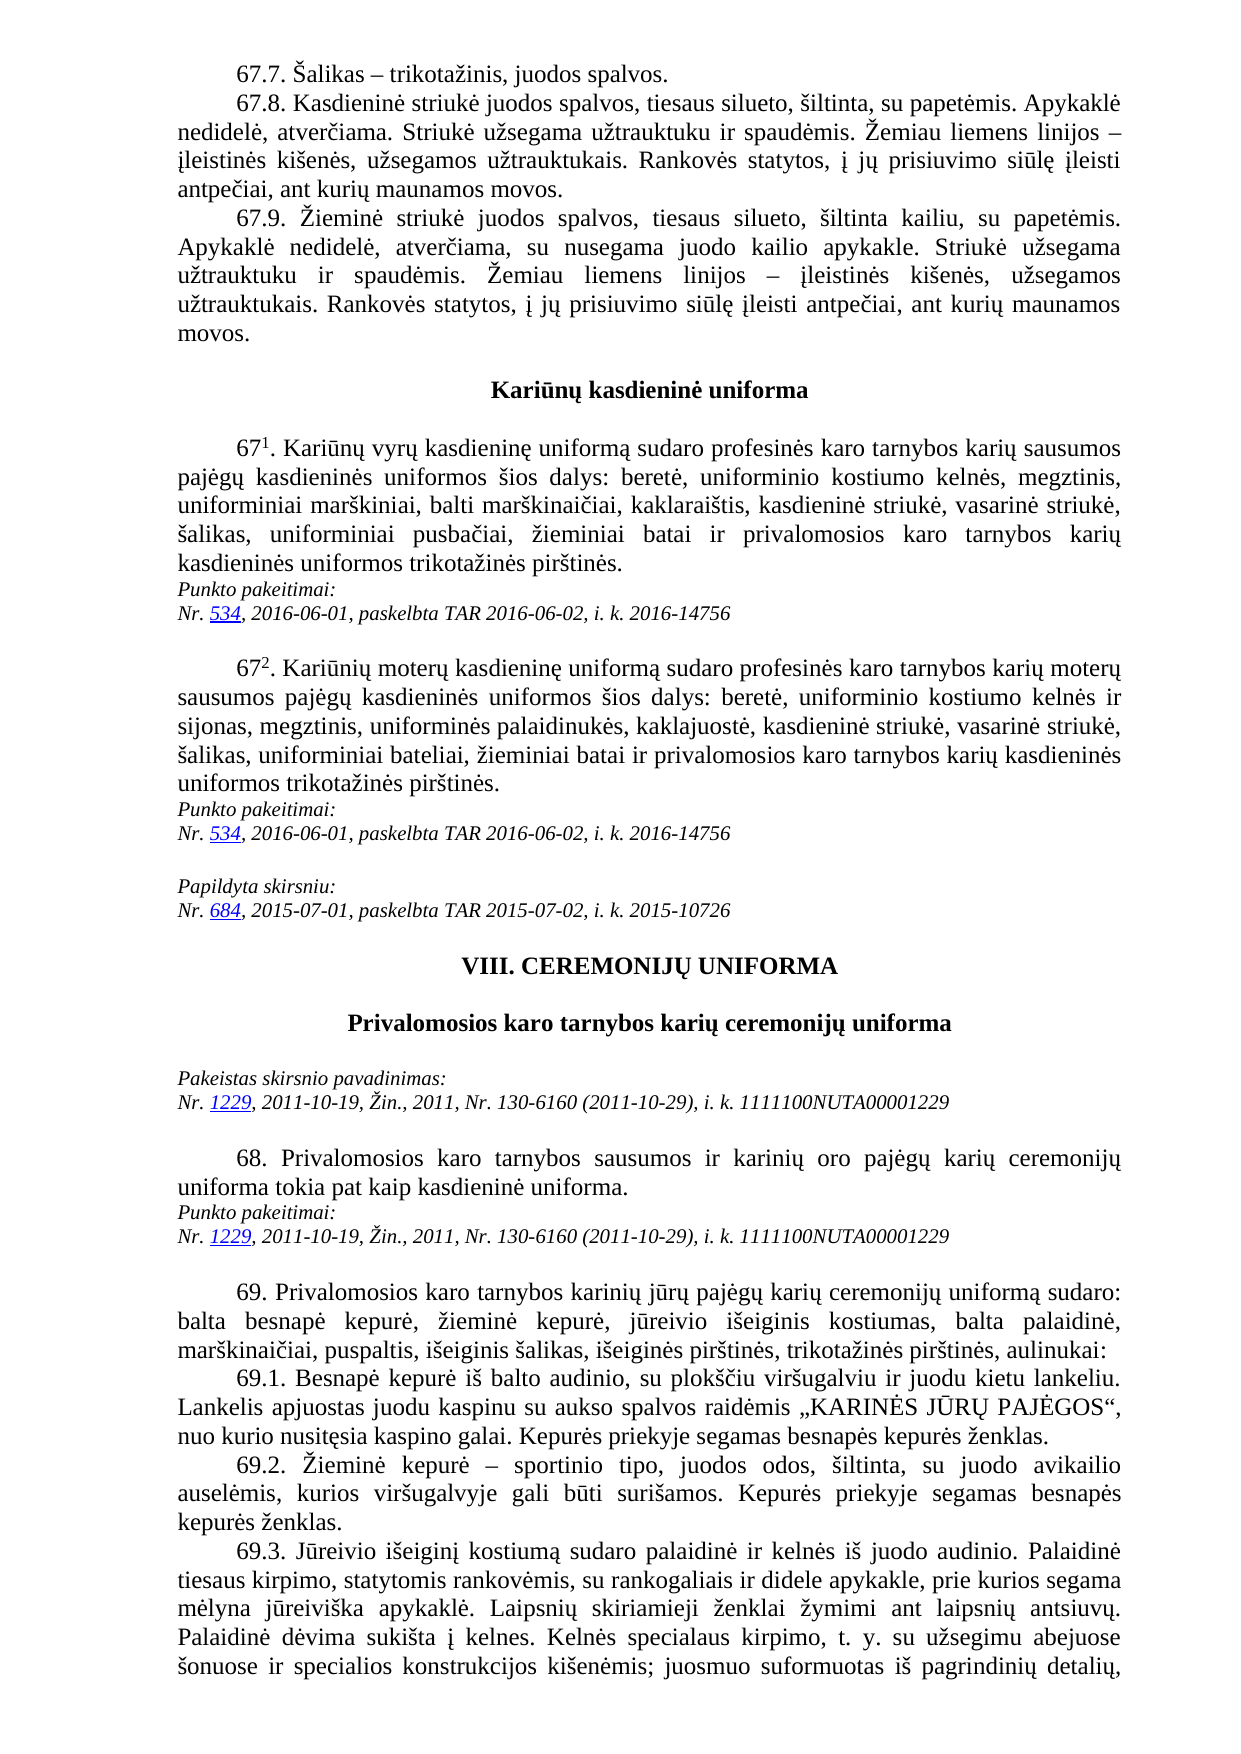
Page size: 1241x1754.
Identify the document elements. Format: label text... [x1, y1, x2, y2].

text VIII. CEREMONIJŲ UNIFORMA [177, 951, 1122, 980]
text Punkto pakeitimai: [177, 1200, 1122, 1224]
text 69.2. Žieminė kepurė – sportinio tipo, juodos odos, šiltinta, su juodo avikailio auselėmis, kurios viršugalvyje gali būti surišamos. Kepurės priekyje segamas besnapės kepurės ženklas. [177, 1450, 1122, 1536]
text Nr. 1229, 2011-10-19, Žin., 2011, Nr. 130-6160 (2011-10-29), i. k. 1111100NUTA00001229 [177, 1090, 1122, 1114]
text Nr. 534, 2016-06-01, paskelbta TAR 2016-06-02, i. k. 2016-14756 [177, 601, 1122, 625]
text 69.1. Besnapė kepurė iš balto audinio, su plokščiu viršugalviu ir juodu kietu lankeliu. Lankelis apjuostas juodu kaspinu su aukso spalvos raidėmis „KARINĖS JŪRŲ PAJĖGOS“, nuo kurio nusitęsia kaspino galai. Kepurės priekyje segamas besnapės kepurės ženklas. [177, 1363, 1122, 1450]
text 69. Privalomosios karo tarnybos karinių jūrų pajėgų karių ceremonijų uniformą sudaro: balta besnapė kepurė, žieminė kepurė, jūreivio išeiginis kostiumas, balta palaidinė, marškinaičiai, puspaltis, išeiginis šalikas, išeiginės pirštinės, trikotažinės pirštinės, aulinukai: [177, 1277, 1122, 1363]
text 67.8. Kasdieninė striukė juodos spalvos, tiesaus silueto, šiltinta, su papetėmis. Apykaklė nedidelė, atverčiama. Striukė užsegama užtrauktuku ir spaudėmis. Žemiau liemens linijos – įleistinės kišenės, užsegamos užtrauktukais. Rankovės statytos, į jų prisiuvimo siūlę įleisti antpečiai, ant kurių maunamos movos. [177, 88, 1122, 203]
text 67.9. Žieminė striukė juodos spalvos, tiesaus silueto, šiltinta kailiu, su papetėmis. Apykaklė nedidelė, atverčiama, su nusegama juodo kailio apykakle. Striukė užsegama užtrauktuku ir spaudėmis. Žemiau liemens linijos – įleistinės kišenės, užsegamos užtrauktukais. Rankovės statytos, į jų prisiuvimo siūlę įleisti antpečiai, ant kurių maunamos movos. [177, 203, 1122, 347]
text Nr. 1229, 2011-10-19, Žin., 2011, Nr. 130-6160 (2011-10-29), i. k. 1111100NUTA00001229 [177, 1224, 1122, 1248]
text Nr. 684, 2015-07-01, paskelbta TAR 2015-07-02, i. k. 2015-10726 [177, 898, 1122, 922]
text 69.3. Jūreivio išeiginį kostiumą sudaro palaidinė ir kelnės iš juodo audinio. Palaidinė tiesaus kirpimo, statytomis rankovėmis, su rankogaliais ir didele apykakle, prie kurios segama mėlyna jūreiviška apykaklė. Laipsnių skiriamieji ženklai žymimi ant laipsnių antsiuvų. Palaidinė dėvima sukišta į kelnes. Kelnės specialaus kirpimo, t. y. su užsegimu abejuose šonuose ir specialios konstrukcijos kišenėmis; juosmuo suformuotas iš pagrindinių detalių, [177, 1536, 1122, 1680]
text Punkto pakeitimai: [177, 797, 1122, 821]
text Privalomosios karo tarnybos karių ceremonijų uniforma [177, 1008, 1122, 1037]
text 672. Kariūnių moterų kasdieninę uniformą sudaro profesinės karo tarnybos karių moterų sausumos pajėgų kasdieninės uniformos šios dalys: beretė, uniforminio kostiumo kelnės ir sijonas, megztinis, uniforminės palaidinukės, kaklajuostė, kasdieninė striukė, vasarinė striukė, šalikas, uniforminiai bateliai, žieminiai batai ir privalomosios karo tarnybos karių kasdieninės uniformos trikotažinės pirštinės. [177, 653, 1122, 797]
text Pakeistas skirsnio pavadinimas: [177, 1066, 1122, 1090]
text 671. Kariūnų vyrų kasdieninę uniformą sudaro profesinės karo tarnybos karių sausumos pajėgų kasdieninės uniformos šios dalys: beretė, uniforminio kostiumo kelnės, megztinis, uniforminiai marškiniai, balti marškinaičiai, kaklaraištis, kasdieninė striukė, vasarinė striukė, šalikas, uniforminiai pusbačiai, žieminiai batai ir privalomosios karo tarnybos karių kasdieninės uniformos trikotažinės pirštinės. [177, 433, 1122, 577]
text 68. Privalomosios karo tarnybos sausumos ir karinių oro pajėgų karių ceremonijų uniforma tokia pat kaip kasdieninė uniforma. [177, 1143, 1122, 1200]
text Kariūnų kasdieninė uniforma [177, 375, 1122, 404]
text 67.7. Šalikas – trikotažinis, juodos spalvos. [177, 59, 1122, 88]
text Punkto pakeitimai: [177, 577, 1122, 601]
text Nr. 534, 2016-06-01, paskelbta TAR 2016-06-02, i. k. 2016-14756 [177, 821, 1122, 845]
text Papildyta skirsniu: [177, 874, 1122, 898]
